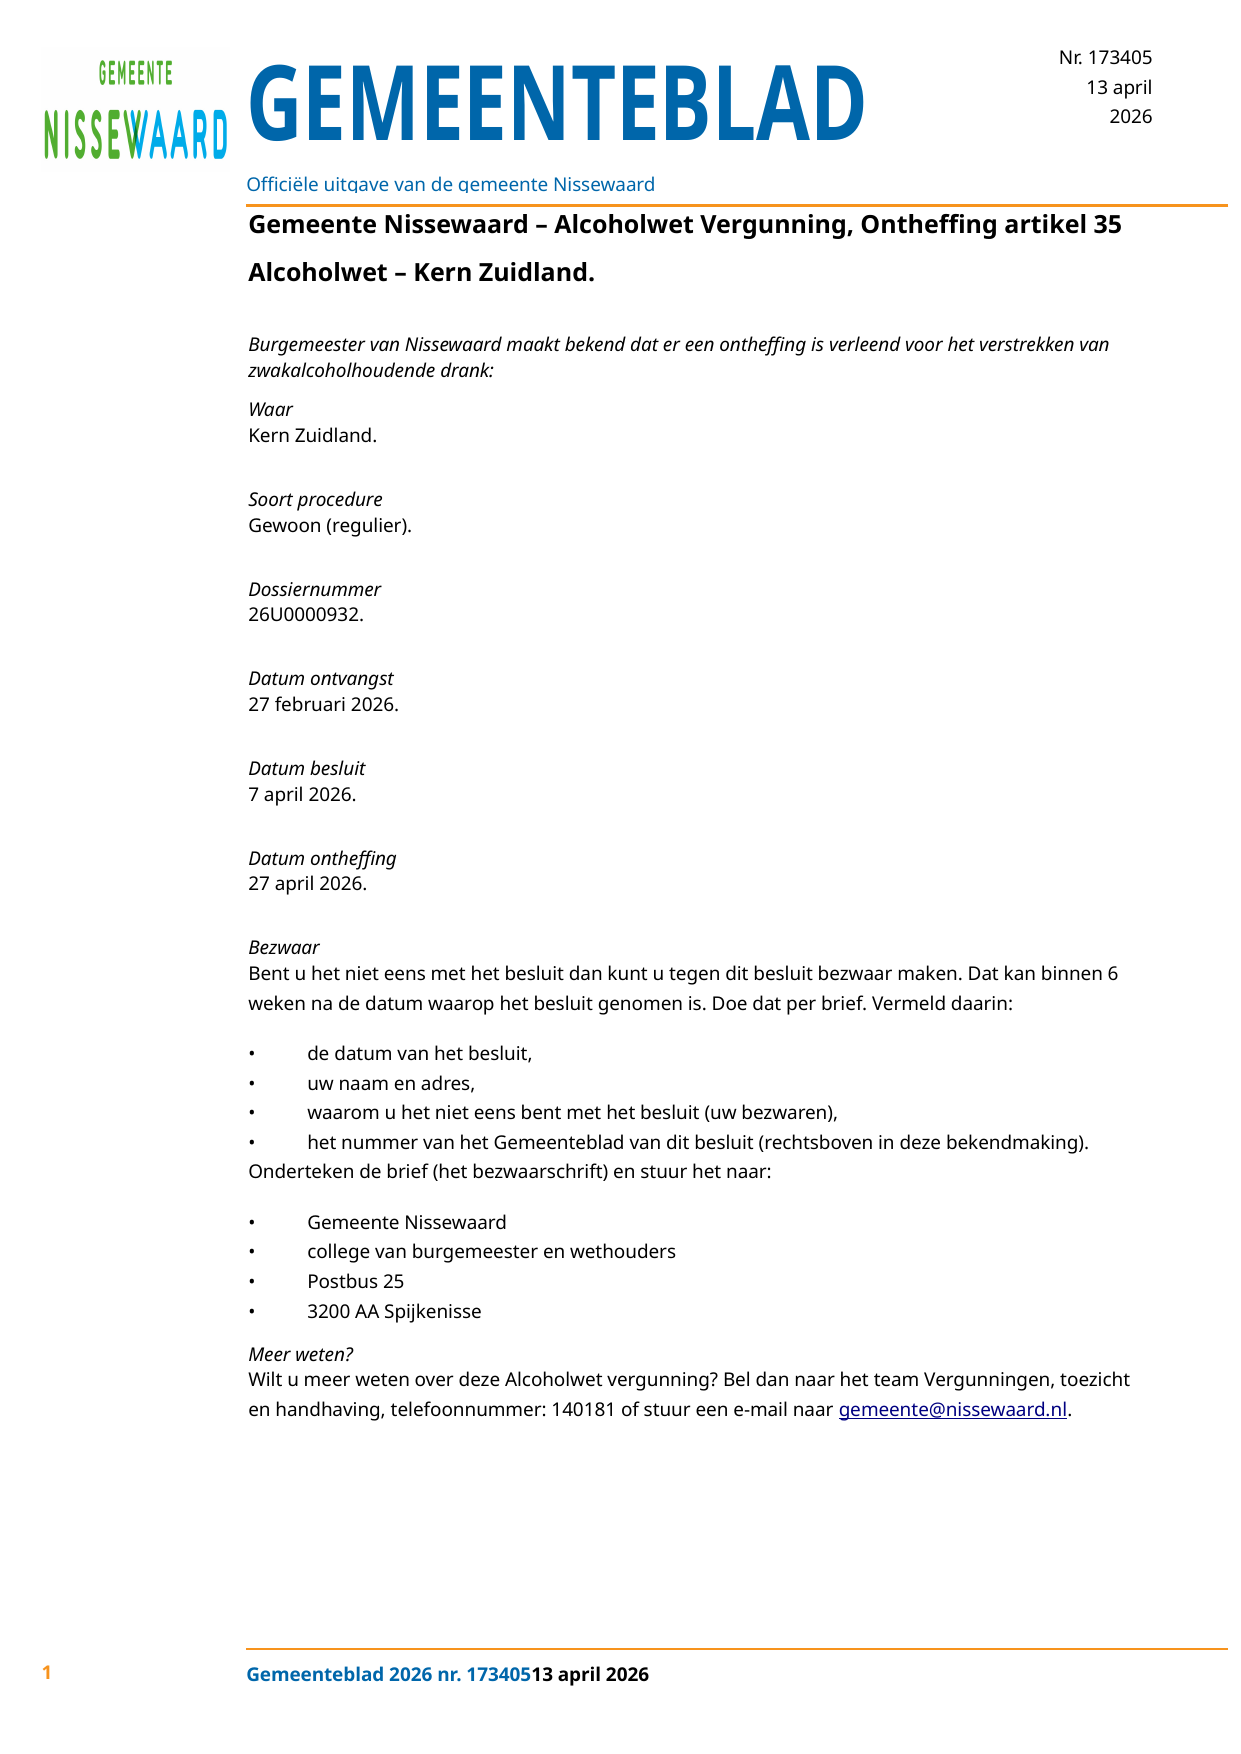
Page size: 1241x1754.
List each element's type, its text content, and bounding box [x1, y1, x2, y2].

list Gemeente Nissewaard [248, 1209, 1152, 1235]
text Onderteken de brief (het bezwaarschrift) en stuur het naar: [248, 1159, 1152, 1184]
text Waar [248, 396, 1152, 422]
picture [41, 47, 231, 172]
text Gewoon (regulier). [248, 512, 1152, 538]
text 27 april 2026. [248, 871, 1152, 896]
text Kern Zuidland. [248, 422, 1152, 448]
list college van burgemeester en wethouders [248, 1239, 1152, 1264]
list 3200 AA Spijkenisse [248, 1298, 1152, 1323]
text Soort procedure [248, 486, 1152, 512]
text Wilt u meer weten over deze Alcoholwet vergunning? Bel dan naar het team Vergunningen, toezicht en handhaving, telefoonnummer: 140181 of stuur een e-mail naar gemeente@nissewaard.nl. [248, 1367, 1152, 1422]
text Burgemeester van Nissewaard maakt bekend dat er een ontheffing is verleend voor het verstrekken van zwakalcoholhoudende drank: [248, 331, 1152, 383]
text Meer weten? [248, 1341, 1152, 1367]
text Bent u het niet eens met het besluit dan kunt u tegen dit besluit bezwaar maken. Dat kan binnen 6 weken na de datum waarop het besluit genomen is. Doe dat per brief. Vermeld daarin: [248, 960, 1152, 1016]
list het nummer van het Gemeenteblad van dit besluit (rechtsboven in deze bekendmaking). [248, 1129, 1152, 1155]
text Dossiernummer [248, 576, 1152, 602]
list uw naam en adres, [248, 1070, 1152, 1096]
text 7 april 2026. [248, 781, 1152, 807]
text 26U0000932. [248, 602, 1152, 627]
text 27 februari 2026. [248, 691, 1152, 717]
list Postbus 25 [248, 1268, 1152, 1294]
list waarom u het niet eens bent met het besluit (uw bezwaren), [248, 1099, 1152, 1125]
text Gemeente Nissewaard – Alcoholwet Vergunning, Ontheffing artikel 35 Alcoholwet – Kern Zuidland. [248, 207, 1152, 288]
text Bezwaar [248, 934, 1152, 960]
text Datum ontvangst [248, 666, 1152, 691]
list de datum van het besluit, [248, 1040, 1152, 1066]
text Datum ontheffing [248, 845, 1152, 871]
text Datum besluit [248, 755, 1152, 781]
